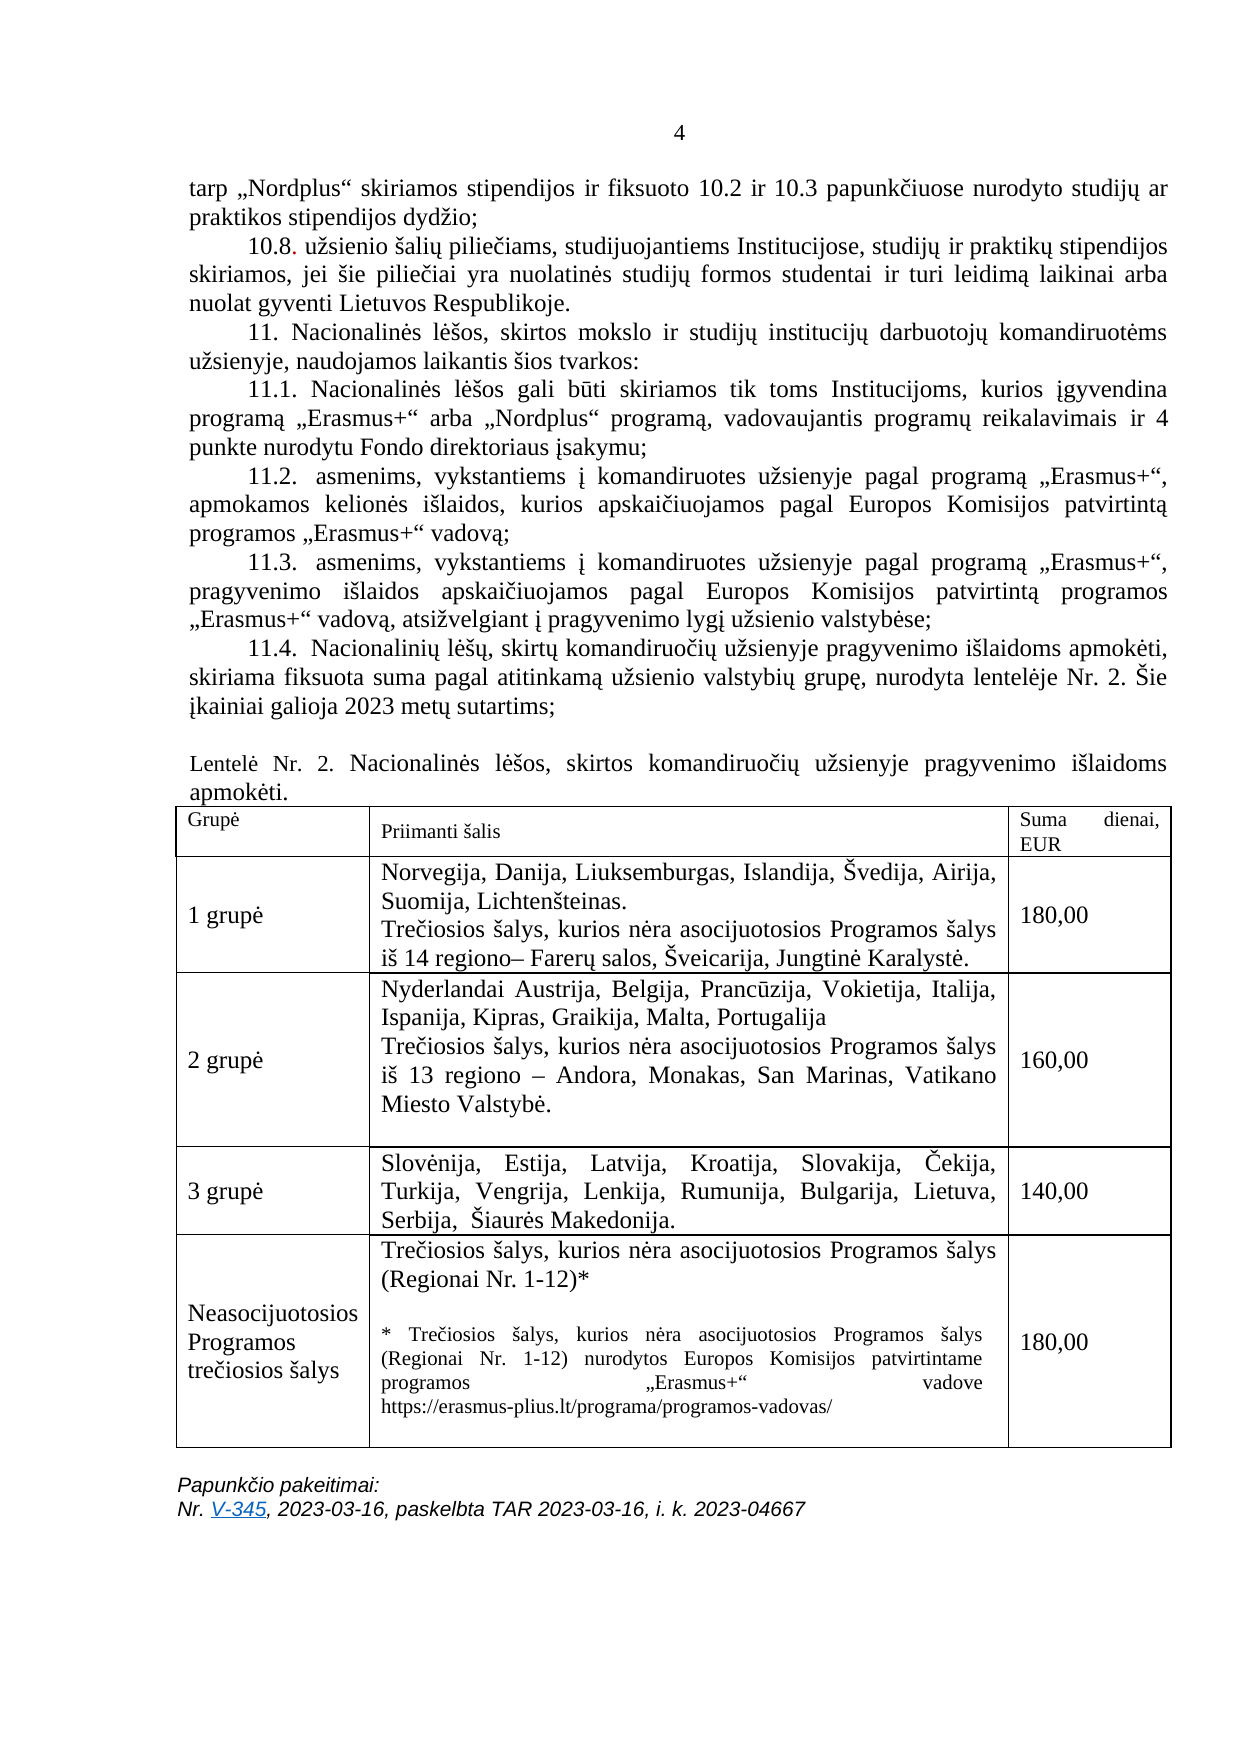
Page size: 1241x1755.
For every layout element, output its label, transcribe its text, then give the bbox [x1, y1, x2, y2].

table_cell 180,00 [1009, 857, 1170, 972]
table_cell 1 grupė [177, 857, 369, 972]
table_cell Nyderlandai Austrija, Belgija, Prancūzija, Vokietija, Italija, Ispanija, Kipras, Graikija, Malta, Portugalija Trečiosios šalys, kurios nėra asocijuotosios Programos šalys iš 13 regiono – Andora, Monakas, San Marinas, Vatikano Miesto Valstybė. [370, 974, 1008, 1146]
text 11.3. asmenims, vykstantiems į komandiruotes užsienyje pagal programą „Erasmus+“, pragyvenimo išlaidos apskaičiuojamos pagal Europos Komisijos patvirtintą programos „Erasmus+“ vadovą, atsižvelgiant į pragyvenimo lygį užsienio valstybėse; [189, 547, 1168, 633]
text 11.4. Nacionalinių lėšų, skirtų komandiruočių užsienyje pragyvenimo išlaidoms apmokėti, skiriama fiksuota suma pagal atitinkamą užsienio valstybių grupę, nurodyta lentelėje Nr. 2. Šie įkainiai galioja 2023 metų sutartims; [189, 633, 1168, 719]
table_cell 180,00 [1009, 1236, 1170, 1447]
table_cell 160,00 [1009, 974, 1170, 1146]
table_cell 140,00 [1009, 1148, 1170, 1234]
text tarp „Nordplus“ skiriamos stipendijos ir fiksuoto 10.2 ir 10.3 papunkčiuose nurodyto studijų ar praktikos stipendijos dydžio; [189, 173, 1168, 231]
text Papunkčio pakeitimai: [177, 1472, 1182, 1496]
text 11.1. Nacionalinės lėšos gali būti skiriamos tik toms Institucijoms, kurios įgyvendina programą „Erasmus+“ arba „Nordplus“ programą, vadovaujantis programų reikalavimais ir 4 punkte nurodytu Fondo direktoriaus įsakymu; [189, 374, 1168, 461]
table_cell Slovėnija, Estija, Latvija, Kroatija, Slovakija, Čekija, Turkija, Vengrija, Lenkija, Rumunija, Bulgarija, Lietuva, Serbija, Šiaurės Makedonija. [370, 1148, 1008, 1234]
text Lentelė Nr. 2. Nacionalinės lėšos, skirtos komandiruočių užsienyje pragyvenimo išlaidoms apmokėti. [189, 748, 1168, 806]
table_header Priimanti šalis [370, 807, 1008, 856]
table_cell Trečiosios šalys, kurios nėra asocijuotosios Programos šalys (Regionai Nr. 1-12)* * Trečiosios šalys, kurios nėra asocijuotosios Programos šalys (Regionai Nr. 1-12) nurodytos Europos Komisijos patvirtintame programos „Erasmus+“ vadove https://erasmus-plius.lt/programa/programos-vadovas/ [370, 1236, 1008, 1447]
table_cell 3 grupė [177, 1147, 369, 1234]
text 10.8. užsienio šalių piliečiams, studijuojantiems Institucijose, studijų ir praktikų stipendijos skiriamos, jei šie piliečiai yra nuolatinės studijų formos studentai ir turi leidimą laikinai arba nuolat gyventi Lietuvos Respublikoje. [189, 231, 1168, 317]
table_cell 2 grupė [177, 973, 369, 1146]
table_header Suma dienai, EUR [1009, 807, 1170, 856]
table_header Grupė [177, 807, 369, 856]
text 11.2. asmenims, vykstantiems į komandiruotes užsienyje pagal programą „Erasmus+“, apmokamos kelionės išlaidos, kurios apskaičiuojamos pagal Europos Komisijos patvirtintą programos „Erasmus+“ vadovą; [189, 461, 1168, 547]
text Nr. V-345, 2023-03-16, paskelbta TAR 2023-03-16, i. k. 2023-04667 [177, 1496, 1182, 1520]
table_cell Norvegija, Danija, Liuksemburgas, Islandija, Švedija, Airija, Suomija, Lichtenšteinas. Trečiosios šalys, kurios nėra asocijuotosios Programos šalys iš 14 regiono– Farerų salos, Šveicarija, Jungtinė Karalystė. [370, 857, 1008, 972]
table_cell Neasocijuotosios Programos trečiosios šalys [177, 1235, 369, 1447]
text 11. Nacionalinės lėšos, skirtos mokslo ir studijų institucijų darbuotojų komandiruotėms užsienyje, naudojamos laikantis šios tvarkos: [189, 317, 1168, 374]
